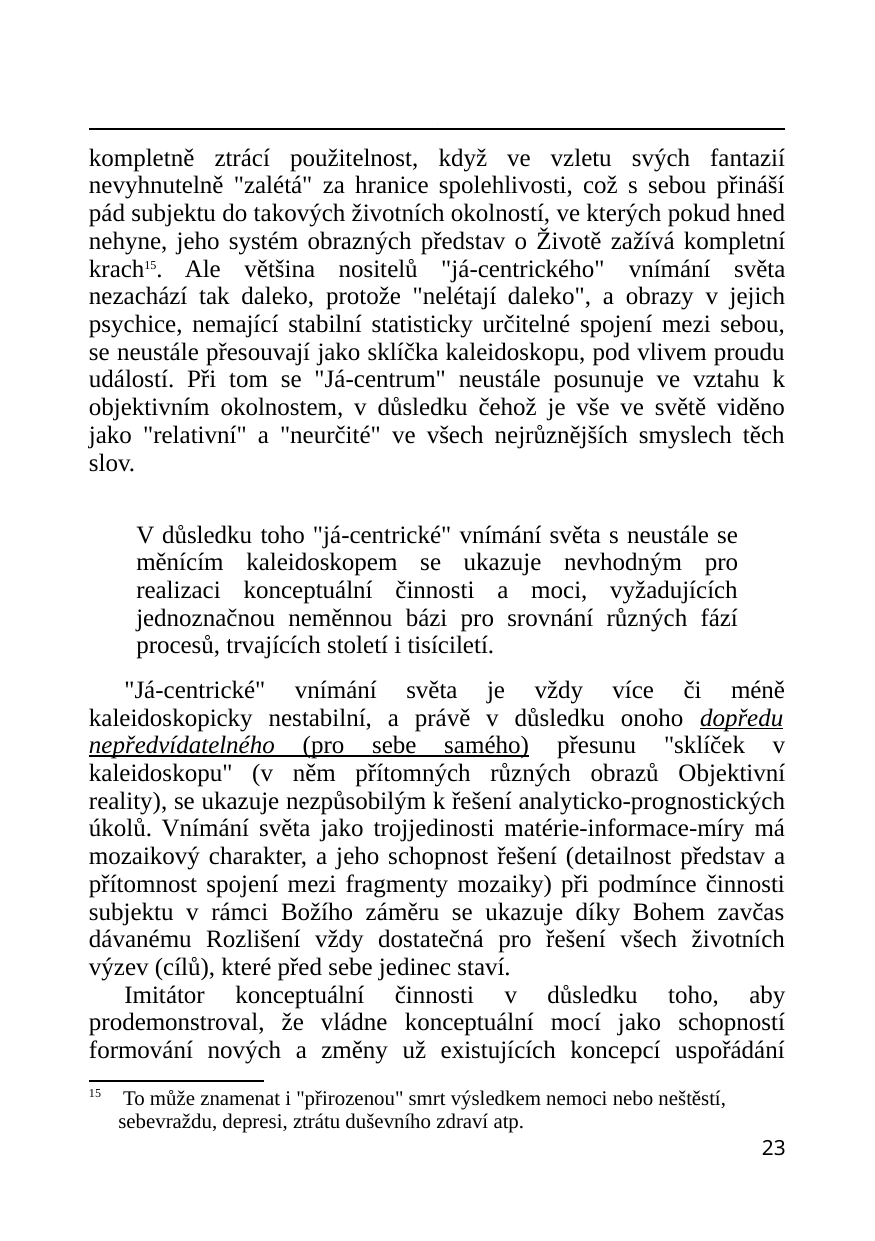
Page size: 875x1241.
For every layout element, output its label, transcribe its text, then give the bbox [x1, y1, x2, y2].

text V důsledku toho "já-centrické" vnímání světa s neustále se měnícím kaleidoskopem se ukazuje nevhodným pro realizaci konceptuální činnosti a moci, vyžadujících jednoznačnou neměnnou bázi pro srovnání různých fází procesů, trvajících století i tisíciletí. [136, 521, 738, 659]
text "Já-centrické" vnímání světa je vždy více či méně kaleidoskopicky nestabilní, a právě v důsledku onoho dopředu nepředvídatelného (pro sebe samého) přesunu "sklíček v kaleidoskopu" (v něm přítomných různých obrazů Objektivní reality), se ukazuje nezpůsobilým k řešení analyticko-prognostických úkolů. Vnímání světa jako trojjedinosti matérie-informace-míry má mozaikový charakter, a jeho schopnost řešení (detailnost představ a přítomnost spojení mezi fragmenty mozaiky) při podmínce činnosti subjektu v rámci Božího záměru se ukazuje díky Bohem zavčas dávanému Rozlišení vždy dostatečná pro řešení všech životních výzev (cílů), které před sebe jedinec staví. [89, 676, 785, 981]
text kompletně ztrácí použitelnost, když ve vzletu svých fantazií nevyhnutelně "zalétá" za hranice spolehlivosti, což s sebou přináší pád subjektu do takových životních okolností, ve kterých pokud hned nehyne, jeho systém obrazných představ o Životě zažívá kompletní krach. Ale většina nositelů "já-centrického" vnímání světa nezachází tak daleko, protože "nelétají daleko", a obrazy v jejich psychice, nemající stabilní statisticky určitelné spojení mezi sebou, se neustále přesouvají jako sklíčka kaleidoskopu, pod vlivem proudu událostí. Při tom se "Já-centrum" neustále posunuje ve vztahu k objektivním okolnostem, v důsledku čehož je vše ve světě viděno jako "relativní" a "neurčité" ve všech nejrůznějších smyslech těch slov. [89, 144, 785, 476]
text To může znamenat i "přirozenou" smrt výsledkem nemoci nebo neštěstí, sebevraždu, depresi, ztrátu duševního zdraví atp. [89, 1087, 785, 1133]
text Imitátor konceptuální činnosti v důsledku toho, aby prodemonstroval, že vládne konceptuální mocí jako schopností formování nových a změny už existujících koncepcí uspořádání [89, 981, 785, 1064]
